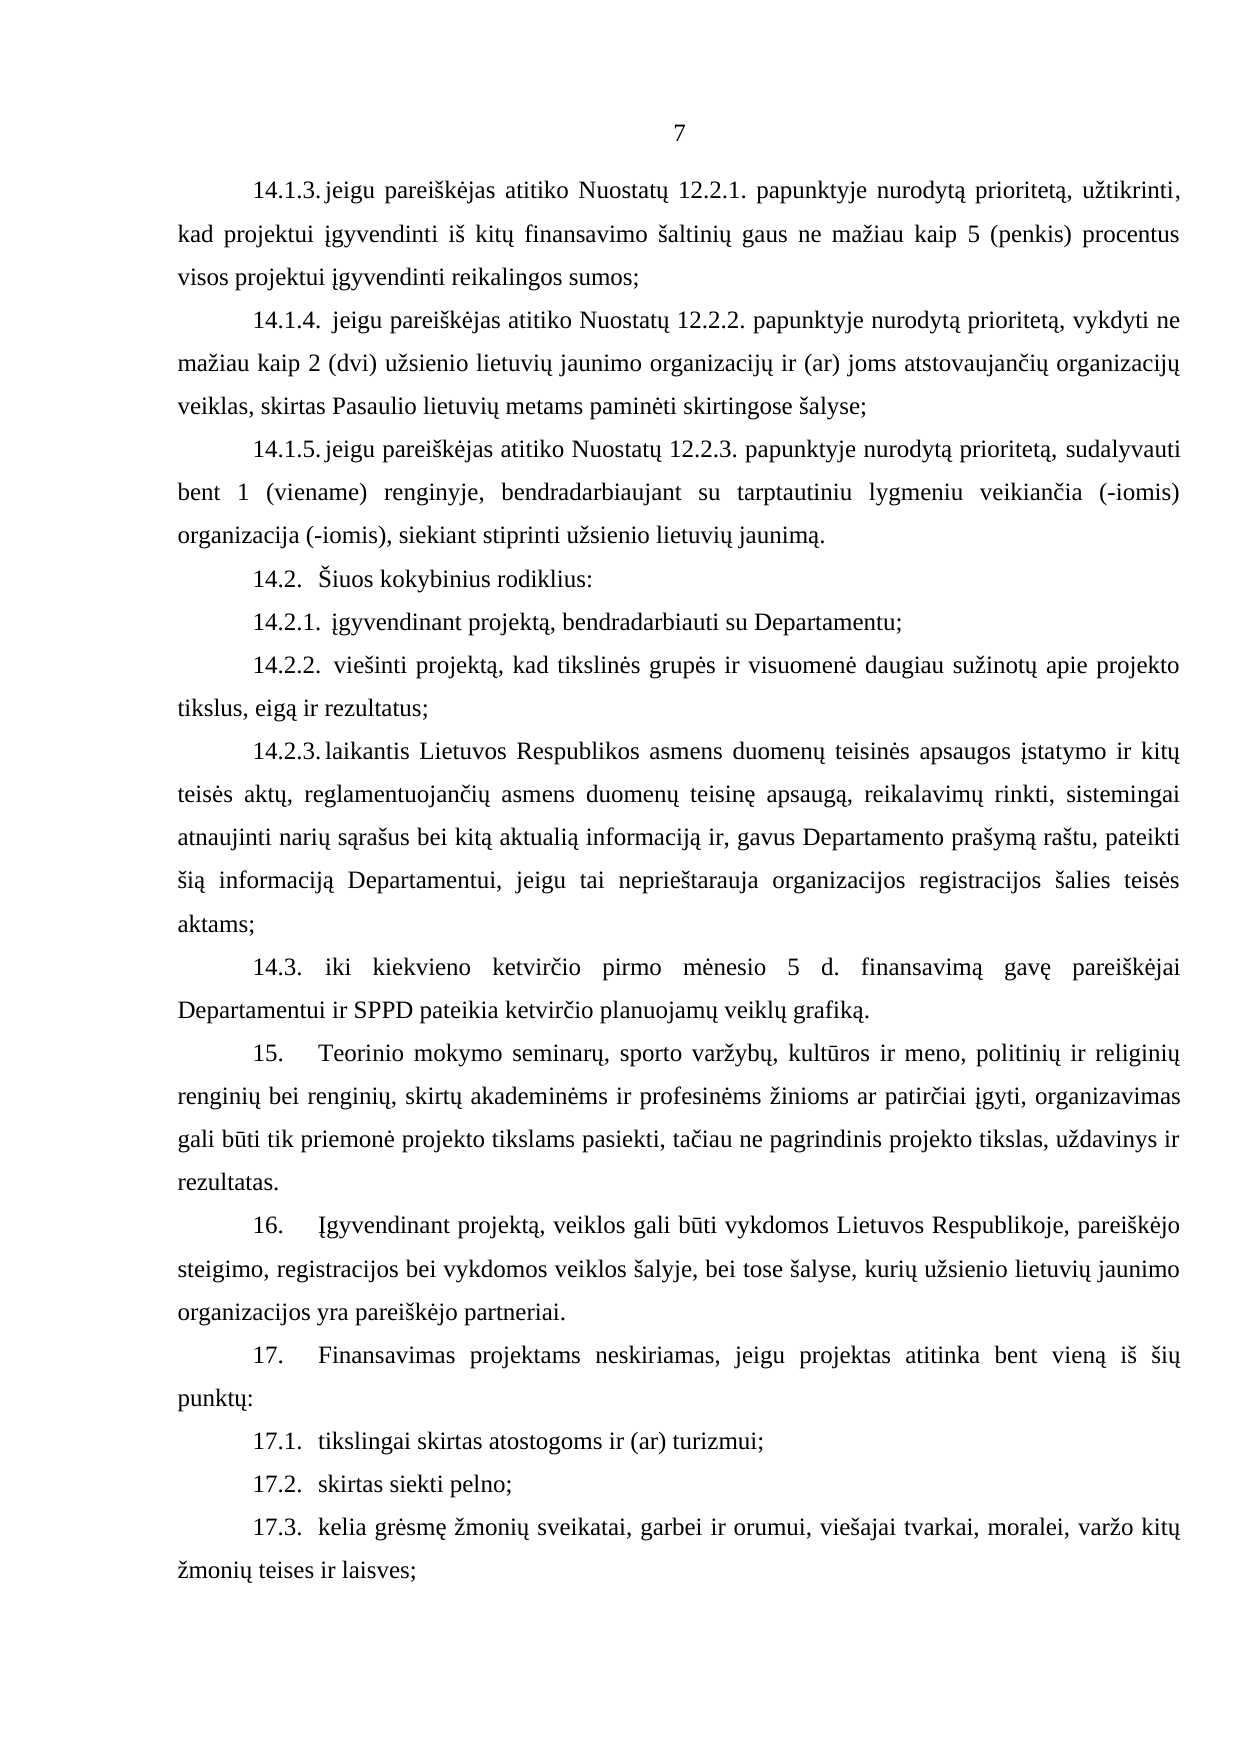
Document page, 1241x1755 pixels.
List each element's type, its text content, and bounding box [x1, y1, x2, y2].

text 15. Teorinio mokymo seminarų, sporto varžybų, kultūros ir meno, politinių ir religinių renginių bei renginių, skirtų akademinėms ir profesinėms žinioms ar patirčiai įgyti, organizavimas gali būti tik priemonė projekto tikslams pasiekti, tačiau ne pagrindinis projekto tikslas, uždavinys ir rezultatas. [177, 1038, 1181, 1196]
text 14.1.5. jeigu pareiškėjas atitiko Nuostatų 12.2.3. papunktyje nurodytą prioritetą, sudalyvauti bent 1 (viename) renginyje, bendradarbiaujant su tarptautiniu lygmeniu veikiančia (-iomis) organizacija (-iomis), siekiant stiprinti užsienio lietuvių jaunimą. [177, 434, 1181, 549]
text 14.2.1. įgyvendinant projektą, bendradarbiauti su Departamentu; [177, 607, 1181, 636]
text 17.2. skirtas siekti pelno; [177, 1469, 1181, 1498]
text 17.1. tikslingai skirtas atostogoms ir (ar) turizmui; [177, 1426, 1181, 1455]
text 14.2. Šiuos kokybinius rodiklius: [177, 564, 1181, 592]
text 17. Finansavimas projektams neskiriamas, jeigu projektas atitinka bent vieną iš šių punktų: [177, 1340, 1181, 1412]
text 16. Įgyvendinant projektą, veiklos gali būti vykdomos Lietuvos Respublikoje, pareiškėjo steigimo, registracijos bei vykdomos veiklos šalyje, bei tose šalyse, kurių užsienio lietuvių jaunimo organizacijos yra pareiškėjo partneriai. [177, 1211, 1181, 1326]
text 14.2.2. viešinti projektą, kad tikslinės grupės ir visuomenė daugiau sužinotų apie projekto tikslus, eigą ir rezultatus; [177, 650, 1181, 722]
text 17.3. kelia grėsmę žmonių sveikatai, garbei ir orumui, viešajai tvarkai, moralei, varžo kitų žmonių teises ir laisves; [177, 1512, 1181, 1584]
text 14.2.3. laikantis Lietuvos Respublikos asmens duomenų teisinės apsaugos įstatymo ir kitų teisės aktų, reglamentuojančių asmens duomenų teisinę apsaugą, reikalavimų rinkti, sistemingai atnaujinti narių sąrašus bei kitą aktualią informaciją ir, gavus Departamento prašymą raštu, pateikti šią informaciją Departamentui, jeigu tai neprieštarauja organizacijos registracijos šalies teisės aktams; [177, 736, 1181, 937]
text 14.3. iki kiekvieno ketvirčio pirmo mėnesio 5 d. finansavimą gavę pareiškėjai Departamentui ir SPPD pateikia ketvirčio planuojamų veiklų grafiką. [177, 952, 1181, 1024]
text 14.1.3. jeigu pareiškėjas atitiko Nuostatų 12.2.1. papunktyje nurodytą prioritetą, užtikrinti, kad projektui įgyvendinti iš kitų finansavimo šaltinių gaus ne mažiau kaip 5 (penkis) procentus visos projektui įgyvendinti reikalingos sumos; [177, 176, 1181, 291]
text 14.1.4. jeigu pareiškėjas atitiko Nuostatų 12.2.2. papunktyje nurodytą prioritetą, vykdyti ne mažiau kaip 2 (dvi) užsienio lietuvių jaunimo organizacijų ir (ar) joms atstovaujančių organizacijų veiklas, skirtas Pasaulio lietuvių metams paminėti skirtingose šalyse; [177, 305, 1181, 420]
